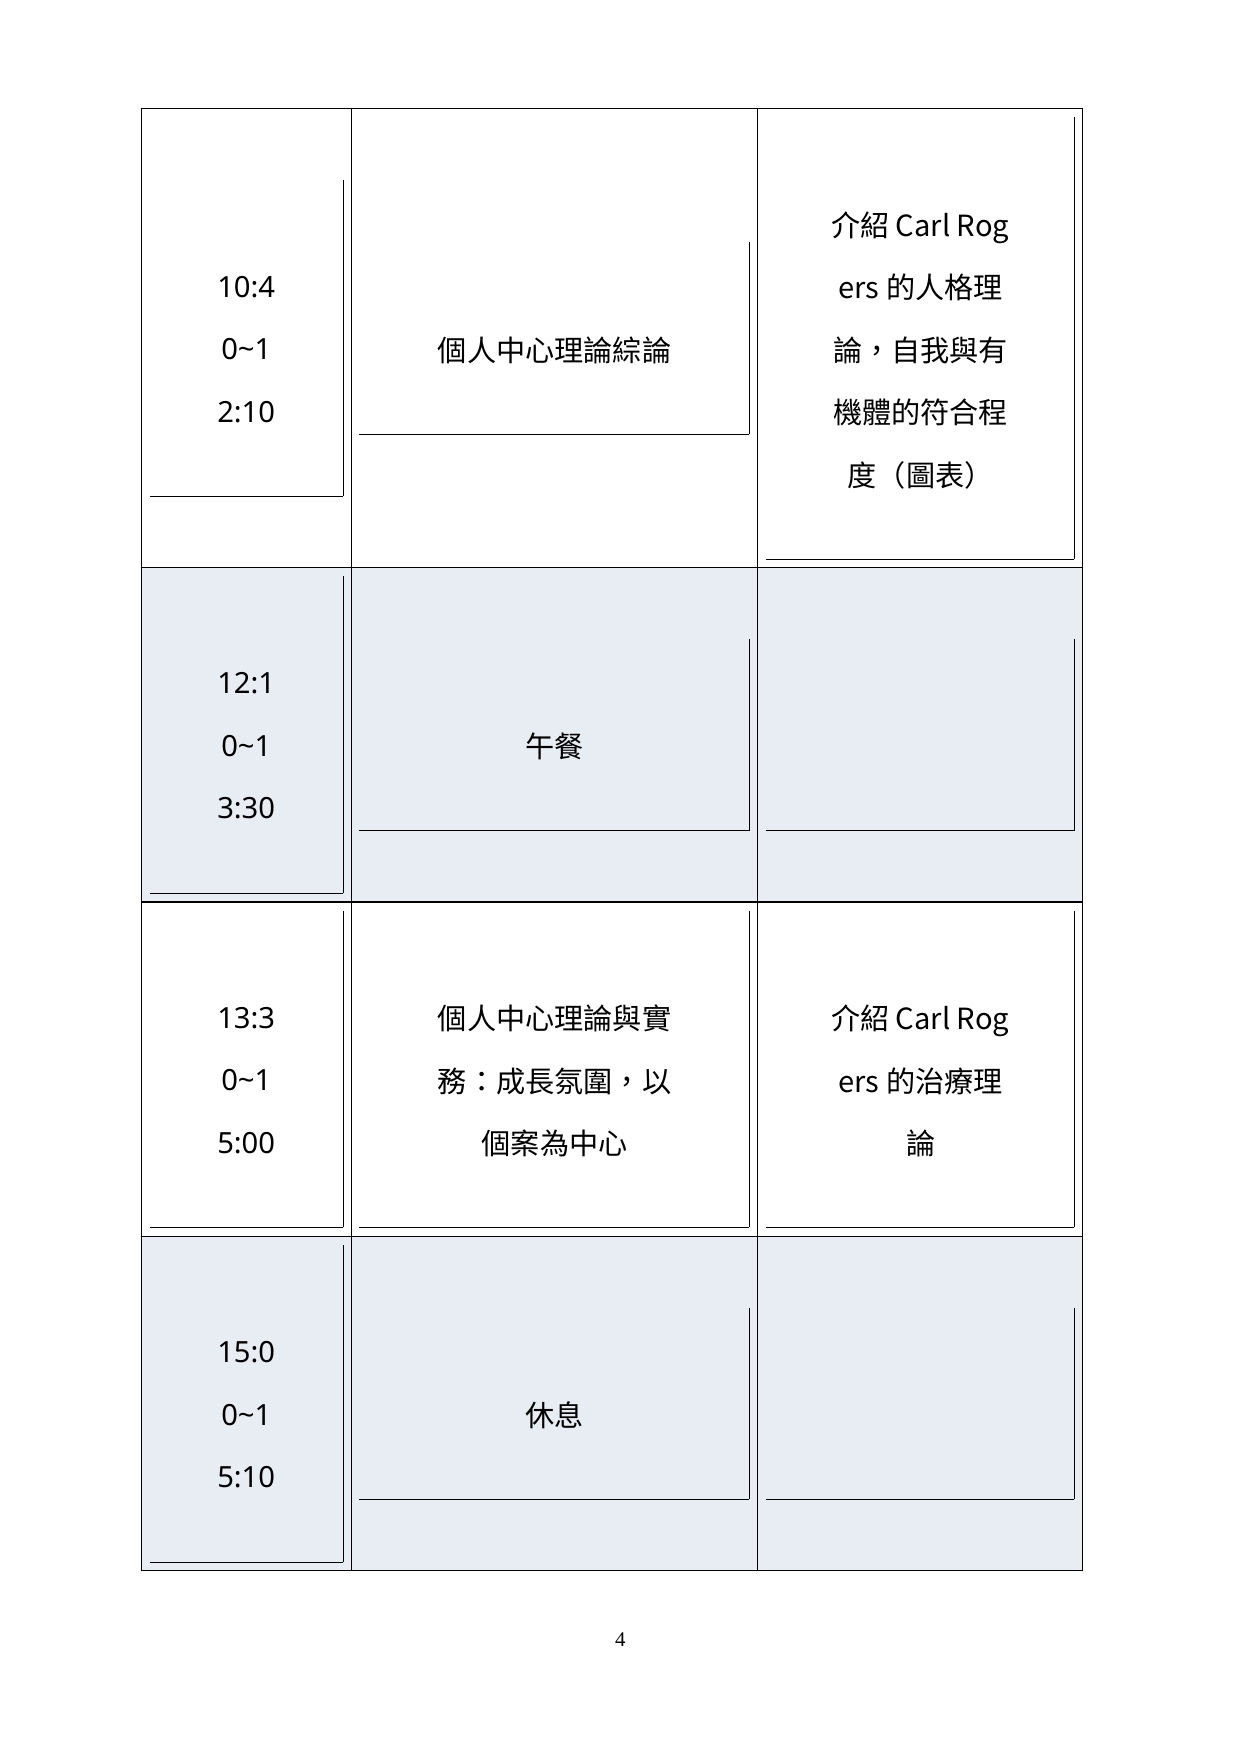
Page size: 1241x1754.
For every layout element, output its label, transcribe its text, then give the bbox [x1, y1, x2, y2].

table_cell 12:10~13:30 [142, 568, 351, 901]
table_cell 休息 [352, 1237, 757, 1570]
table_cell [758, 568, 1082, 901]
table_cell 介紹Carl Rogers 的治療理論 [758, 903, 1082, 1236]
table_cell [758, 1237, 1082, 1570]
table_cell 10:40~12:10 [142, 109, 351, 567]
table_cell 13:30~15:00 [142, 903, 351, 1236]
table_cell 個人中心理論綜論 [352, 109, 757, 567]
table_cell 15:00~15:10 [142, 1237, 351, 1570]
table_cell 午餐 [352, 568, 757, 901]
table_cell 個人中心理論與實務：成長氛圍，以個案為中心 [352, 903, 757, 1236]
table_cell 介紹Carl Rogers 的人格理論，自我與有機體的符合程度（圖表） [758, 109, 1082, 567]
